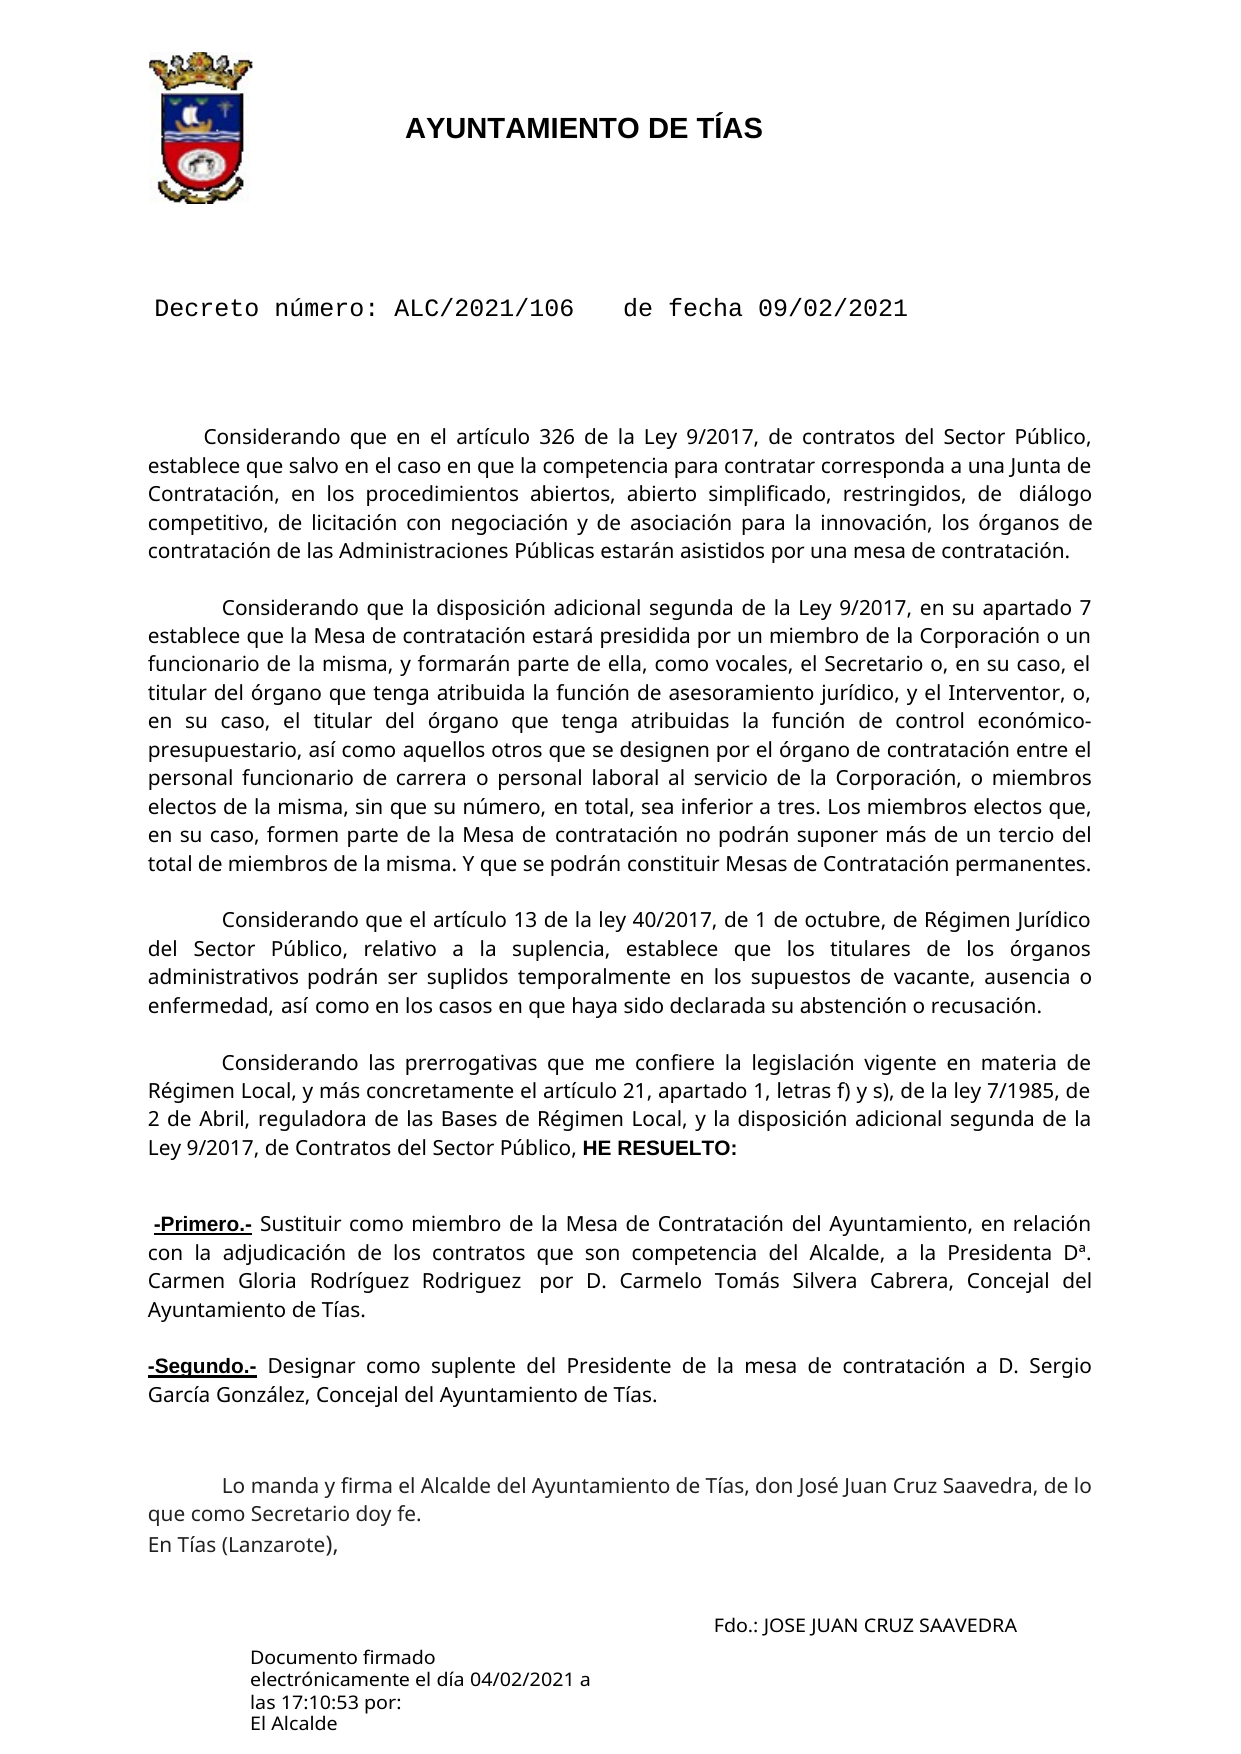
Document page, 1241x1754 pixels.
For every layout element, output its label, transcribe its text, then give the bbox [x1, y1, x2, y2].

text -Segundo.- Designar como suplente del Presidente de la mesa de contratación a D. Sergio García González, Concejal del Ayuntamiento de Tías. [148, 1352, 1093, 1408]
text Decreto número: ALC/2021/106 de fecha 09/02/2021 [154, 296, 1163, 324]
text Considerando las prerrogativas que me confiere la legislación vigente en materia de Régimen Local, y más concretamente el artículo 21, apartado 1, letras f) y s), de la ley 7/1985, de 2 de Abril, reguladora de las Bases de Régimen Local, y la disposición adicional segunda de la Ley 9/2017, de Contratos del Sector Público, HE RESUELTO: [148, 1048, 1093, 1161]
text AYUNTAMIENTO DE TÍAS [405, 111, 1163, 144]
text Considerando que en el artículo 326 de la Ley 9/2017, de contratos del Sector Público, establece que salvo en el caso en que la competencia para contratar corresponda a una Junta de Contratación, en los procedimientos abiertos, abierto simplificado, restringidos, de diálogo competitivo, de licitación con negociación y de asociación para la innovación, los órganos de contratación de las Administraciones Públicas estarán asistidos por una mesa de contratación. [148, 422, 1093, 564]
text Considerando que la disposición adicional segunda de la Ley 9/2017, en su apartado 7 establece que la Mesa de contratación estará presidida por un miembro de la Corporación o un funcionario de la misma, y formarán parte de ella, como vocales, el Secretario o, en su caso, el titular del órgano que tenga atribuida la función de asesoramiento jurídico, y el Interventor, o, en su caso, el titular del órgano que tenga atribuidas la función de control económico-presupuestario, así como aquellos otros que se designen por el órgano de contratación entre el personal funcionario de carrera o personal laboral al servicio de la Corporación, o miembros electos de la misma, sin que su número, en total, sea inferior a tres. Los miembros electos que, en su caso, formen parte de la Mesa de contratación no podrán suponer más de un tercio del total de miembros de la misma. Y que se podrán constituir Mesas de Contratación permanentes. [148, 593, 1093, 877]
text En Tías (Lanzarote), [148, 1528, 1163, 1559]
text -Primero.- Sustituir como miembro de la Mesa de Contratación del Ayuntamiento, en relación con la adjudicación de los contratos que son competencia del Alcalde, a la Presidenta Dª. Carmen Gloria Rodríguez Rodriguez por D. Carmelo Tomás Silvera Cabrera, Concejal del Ayuntamiento de Tías. [148, 1209, 1093, 1323]
text Fdo.: JOSE JUAN CRUZ SAAVEDRA [713, 1616, 1163, 1637]
text Documento firmado electrónicamente el día 04/02/2021 a las 17:10:53 por: [250, 1646, 596, 1715]
text Considerando que el artículo 13 de la ley 40/2017, de 1 de octubre, de Régimen Jurídico del Sector Público, relativo a la suplencia, establece que los titulares de los órganos administrativos podrán ser suplidos temporalmente en los supuestos de vacante, ausencia o enfermedad, así como en los casos en que haya sido declarada su abstención o recusación. [148, 906, 1093, 1019]
text El Alcalde [250, 1715, 595, 1734]
text Lo manda y firma el Alcalde del Ayuntamiento de Tías, don José Juan Cruz Saavedra, de lo que como Secretario doy fe. [148, 1471, 1093, 1528]
